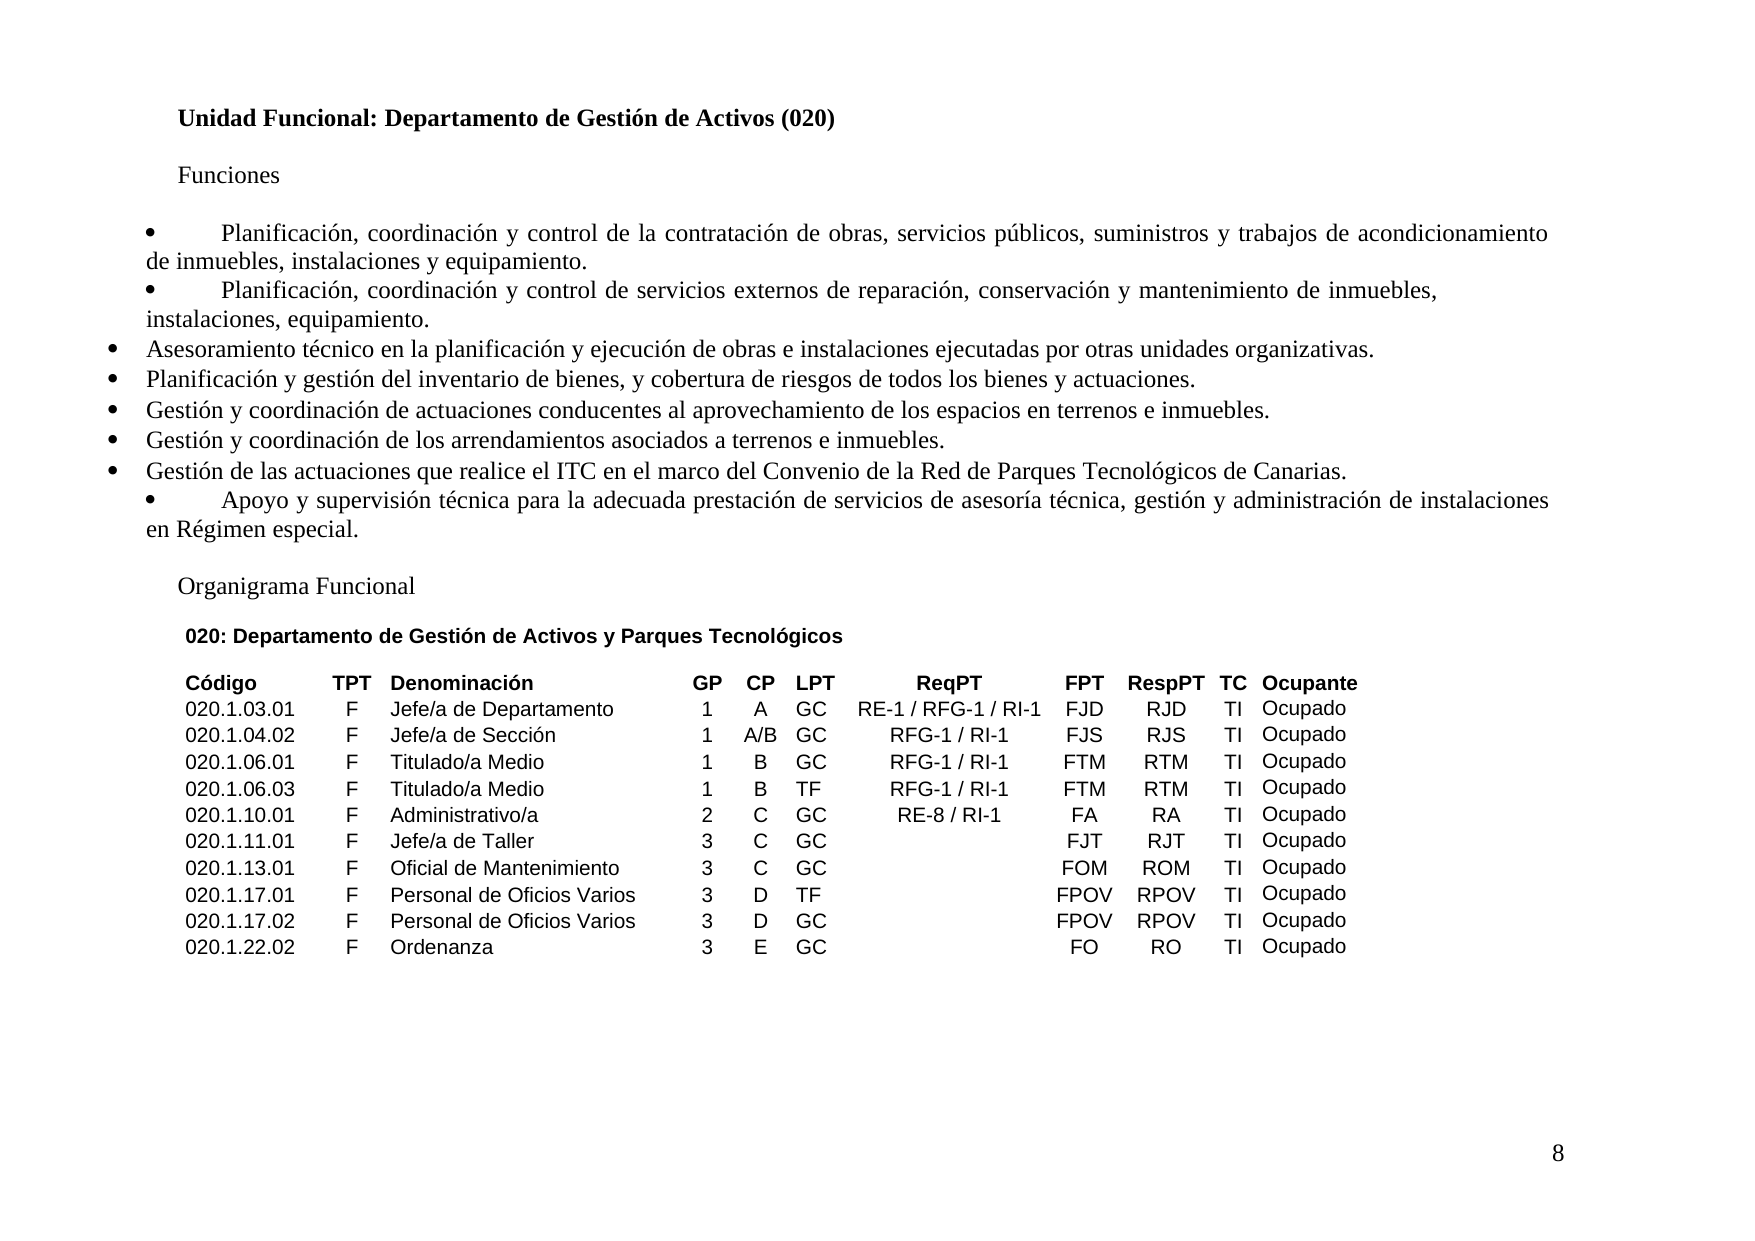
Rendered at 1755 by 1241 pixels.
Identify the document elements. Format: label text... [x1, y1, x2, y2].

table_cell [846, 909, 1052, 935]
table_cell 3 [664, 829, 733, 855]
table_cell 020.1.04.02 [164, 723, 313, 749]
list Planificación, coordinación y control de servicios externos de reparación, conservación y mantenimiento de inmuebles, instalaciones, equipamiento. [146, 275, 1577, 333]
table_cell RJD [1120, 696, 1212, 723]
table_cell RJS [1120, 723, 1212, 749]
list Gestión de las actuaciones que realice el ITC en el marco del Convenio de la Red de Parques Tecnológicos de Canarias. [108, 455, 1646, 485]
table_cell FA [1052, 803, 1119, 829]
table_cell TPT [314, 661, 381, 696]
table_cell C [733, 803, 786, 829]
table_cell RE-1 / RFG-1 / RI-1 [846, 696, 1052, 723]
table_cell RespPT [1120, 661, 1212, 696]
table_cell D [733, 882, 786, 908]
table_cell D [733, 909, 786, 935]
table_cell F [314, 723, 381, 749]
table_cell Personal de Oficios Varios [381, 909, 664, 935]
table_cell A [733, 696, 786, 723]
table_cell FJT [1052, 829, 1119, 855]
table_cell GC [786, 723, 846, 749]
table_cell TF [786, 882, 846, 908]
table_cell Ordenanza [381, 935, 664, 961]
table_cell Jefe/a de Departamento [381, 696, 664, 723]
table_cell F [314, 935, 381, 961]
table_cell TI [1212, 935, 1254, 961]
table_cell RFG-1 / RI-1 [846, 723, 1052, 749]
table_cell RJT [1120, 829, 1212, 855]
table_cell Ocupado [1254, 882, 1378, 908]
table_cell F [314, 882, 381, 908]
table_cell GC [786, 803, 846, 829]
table_cell Ocupado [1254, 696, 1378, 723]
table_cell 020.1.06.03 [164, 776, 313, 802]
table_cell TI [1212, 909, 1254, 935]
table_cell 020.1.22.02 [164, 935, 313, 961]
table_cell Ocupado [1254, 723, 1378, 749]
table_cell C [733, 855, 786, 882]
table_cell TI [1212, 696, 1254, 723]
table_cell [846, 829, 1052, 855]
table_cell RPOV [1120, 909, 1212, 935]
table_cell Titulado/a Medio [381, 776, 664, 802]
table_cell LPT [786, 661, 846, 696]
text Organigrama Funcional [177, 571, 1646, 600]
table_cell A/B [733, 723, 786, 749]
table_cell GC [786, 909, 846, 935]
table_cell RFG-1 / RI-1 [846, 749, 1052, 776]
table_cell GC [786, 696, 846, 723]
list Planificación y gestión del inventario de bienes, y cobertura de riesgos de todos los bienes y actuaciones. [108, 363, 1646, 394]
table_cell RO [1120, 935, 1212, 961]
table_cell Ocupado [1254, 803, 1378, 829]
table_cell TC [1212, 661, 1254, 696]
table_cell Titulado/a Medio [381, 749, 664, 776]
table_cell F [314, 696, 381, 723]
table_cell F [314, 829, 381, 855]
table_cell ROM [1120, 855, 1212, 882]
table_cell TF [786, 776, 846, 802]
table_cell TI [1212, 803, 1254, 829]
table_cell 020.1.03.01 [164, 696, 313, 723]
table_cell FJD [1052, 696, 1119, 723]
list Gestión y coordinación de los arrendamientos asociados a terrenos e inmuebles. [108, 424, 1646, 455]
table_cell F [314, 909, 381, 935]
list Asesoramiento técnico en la planificación y ejecución de obras e instalaciones ejecutadas por otras unidades organizativas. [108, 333, 1646, 363]
table_cell E [733, 935, 786, 961]
table_cell TI [1212, 855, 1254, 882]
table_cell Ocupado [1254, 829, 1378, 855]
table_header 020: Departamento de Gestión de Activos y Parques Tecnológicos [164, 625, 1378, 661]
list Gestión y coordinación de actuaciones conducentes al aprovechamiento de los espacios en terrenos e inmuebles. [108, 394, 1646, 424]
table_cell 3 [664, 909, 733, 935]
list Apoyo y supervisión técnica para la adecuada prestación de servicios de asesoría técnica, gestión y administración de instalaciones en Régimen especial. [146, 485, 1577, 543]
table_cell 3 [664, 855, 733, 882]
table_cell TI [1212, 776, 1254, 802]
subtitle Unidad Funcional: Departamento de Gestión de Activos (020) [177, 103, 1646, 131]
table_cell TI [1212, 882, 1254, 908]
table_cell C [733, 829, 786, 855]
table_cell F [314, 803, 381, 829]
table_cell Ocupante [1254, 661, 1378, 696]
table_cell 020.1.17.01 [164, 882, 313, 908]
table_cell GC [786, 749, 846, 776]
table_cell Ocupado [1254, 909, 1378, 935]
list Planificación, coordinación y control de la contratación de obras, servicios públicos, suministros y trabajos de acondicionamiento de inmuebles, instalaciones y equipamiento. [146, 218, 1577, 275]
table_cell Oficial de Mantenimiento [381, 855, 664, 882]
table_cell Administrativo/a [381, 803, 664, 829]
table_cell FO [1052, 935, 1119, 961]
table_cell RE-8 / RI-1 [846, 803, 1052, 829]
table_cell Ocupado [1254, 749, 1378, 776]
table_cell Denominación [381, 661, 664, 696]
table_cell Personal de Oficios Varios [381, 882, 664, 908]
table_cell 1 [664, 749, 733, 776]
table_cell GC [786, 829, 846, 855]
table_cell 1 [664, 776, 733, 802]
table_cell TI [1212, 829, 1254, 855]
table_cell [846, 855, 1052, 882]
table_cell B [733, 776, 786, 802]
table_cell FPOV [1052, 909, 1119, 935]
table_cell TI [1212, 749, 1254, 776]
table_cell 1 [664, 723, 733, 749]
table_cell FJS [1052, 723, 1119, 749]
table_cell 3 [664, 935, 733, 961]
table_cell 1 [664, 696, 733, 723]
table_cell 020.1.10.01 [164, 803, 313, 829]
table_cell 020.1.06.01 [164, 749, 313, 776]
table_cell 2 [664, 803, 733, 829]
table_cell RFG-1 / RI-1 [846, 776, 1052, 802]
table_cell FPT [1052, 661, 1119, 696]
table_cell FTM [1052, 776, 1119, 802]
table_cell Ocupado [1254, 935, 1378, 961]
table_cell TI [1212, 723, 1254, 749]
table_cell RTM [1120, 749, 1212, 776]
table_cell Jefe/a de Taller [381, 829, 664, 855]
table_cell GC [786, 935, 846, 961]
table_cell 020.1.17.02 [164, 909, 313, 935]
text Funciones [177, 160, 1646, 189]
table_cell FPOV [1052, 882, 1119, 908]
table_cell [846, 935, 1052, 961]
table_cell FOM [1052, 855, 1119, 882]
table_cell RTM [1120, 776, 1212, 802]
table_cell B [733, 749, 786, 776]
table_cell FTM [1052, 749, 1119, 776]
table_cell RA [1120, 803, 1212, 829]
table_cell Jefe/a de Sección [381, 723, 664, 749]
table_cell F [314, 776, 381, 802]
table_cell Ocupado [1254, 855, 1378, 882]
table_cell F [314, 855, 381, 882]
table_cell GP [664, 661, 733, 696]
table_cell Ocupado [1254, 776, 1378, 802]
table_cell CP [733, 661, 786, 696]
table_cell 020.1.11.01 [164, 829, 313, 855]
table_cell GC [786, 855, 846, 882]
table_cell F [314, 749, 381, 776]
table_cell ReqPT [846, 661, 1052, 696]
table_cell Código [164, 661, 313, 696]
table_cell RPOV [1120, 882, 1212, 908]
table_cell 020.1.13.01 [164, 855, 313, 882]
table_cell 3 [664, 882, 733, 908]
table_cell [846, 882, 1052, 908]
